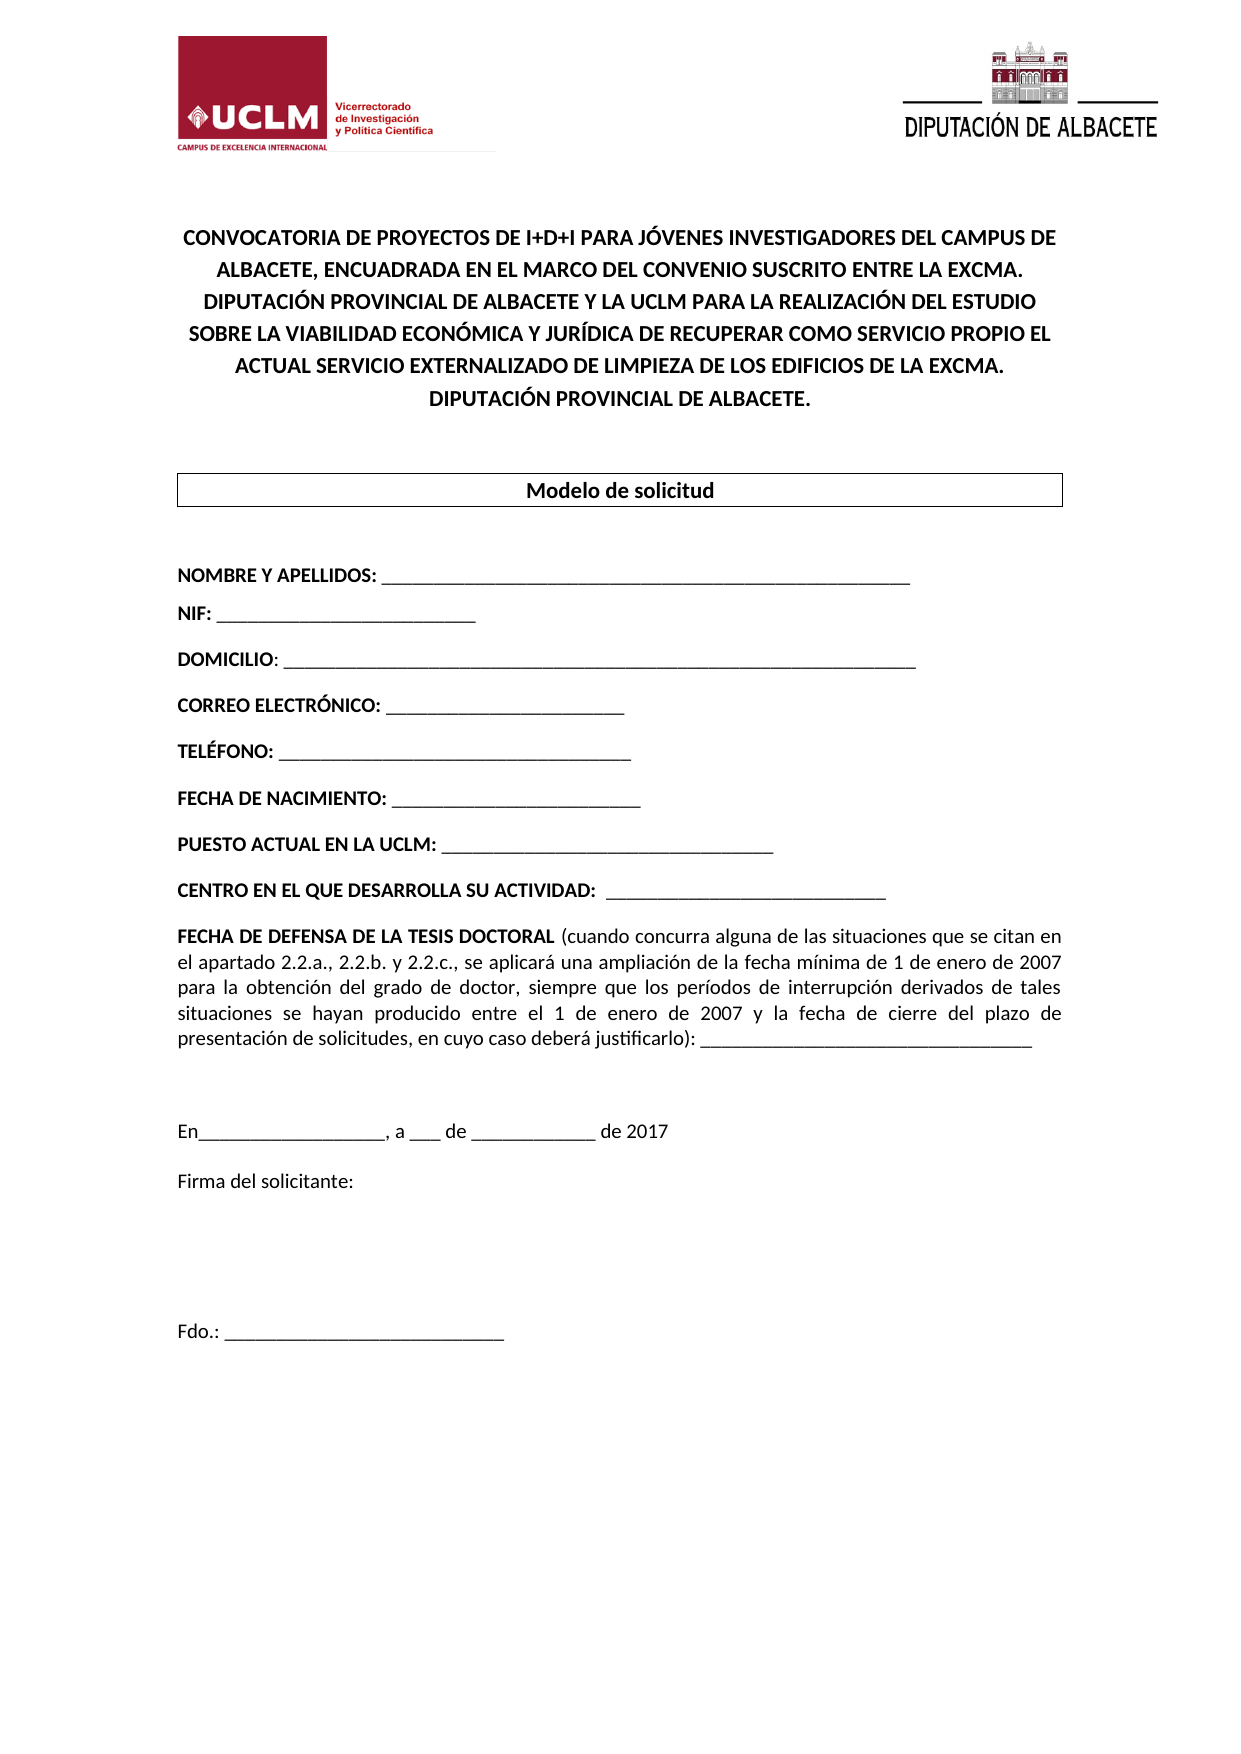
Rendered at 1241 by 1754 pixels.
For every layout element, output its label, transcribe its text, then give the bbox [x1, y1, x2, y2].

text TELÉFONO: __________________________________ [177, 739, 1063, 764]
text Modelo de solicitud [178, 474, 1062, 506]
text CENTRO EN EL QUE DESARROLLA SU ACTIVIDAD: ___________________________ [177, 877, 1063, 903]
text PUESTO ACTUAL EN LA UCLM: ________________________________ [177, 831, 1063, 857]
text FECHA DE DEFENSA DE LA TESIS DOCTORAL (cuando concurra alguna de las situaciones que se citan en el apartado 2.2.a., 2.2.b. y 2.2.c., se aplicará una ampliación de la fecha mínima de 1 de enero de 2007 para la obtención del grado de doctor, siempre que los períodos de interrupción derivados de tales situaciones se hayan producido entre el 1 de enero de 2007 y la fecha de cierre del plazo de presentación de solicitudes, en cuyo caso deberá justificarlo): ________________________________ [177, 924, 1063, 1051]
text FECHA DE NACIMIENTO: ________________________ [177, 785, 1063, 810]
text CORREO ELECTRÓNICO: _______________________ [177, 692, 1063, 718]
text NOMBRE Y APELLIDOS: ___________________________________________________ [177, 562, 1063, 587]
text NIF: _________________________ [177, 600, 1063, 625]
text Fdo.: ___________________________ [177, 1318, 1063, 1343]
text En__________________, a ___ de ____________ de 2017 [177, 1118, 1063, 1143]
text DOMICILIO: _____________________________________________________________ [177, 646, 1063, 672]
text CONVOCATORIA DE PROYECTOS DE I+D+I PARA JÓVENES INVESTIGADORES DEL CAMPUS DE ALBACETE, ENCUADRADA EN EL MARCO DEL CONVENIO SUSCRITO ENTRE LA EXCMA. DIPUTACIÓN PROVINCIAL DE ALBACETE Y LA UCLM PARA LA REALIZACIÓN DEL ESTUDIO SOBRE LA VIABILIDAD ECONÓMICA Y JURÍDICA DE RECUPERAR COMO SERVICIO PROPIO EL ACTUAL SERVICIO EXTERNALIZADO DE LIMPIEZA DE LOS EDIFICIOS DE LA EXCMA. DIPUTACIÓN PROVINCIAL DE ALBACETE. [177, 223, 1063, 412]
text Firma del solicitante: [177, 1168, 1063, 1193]
